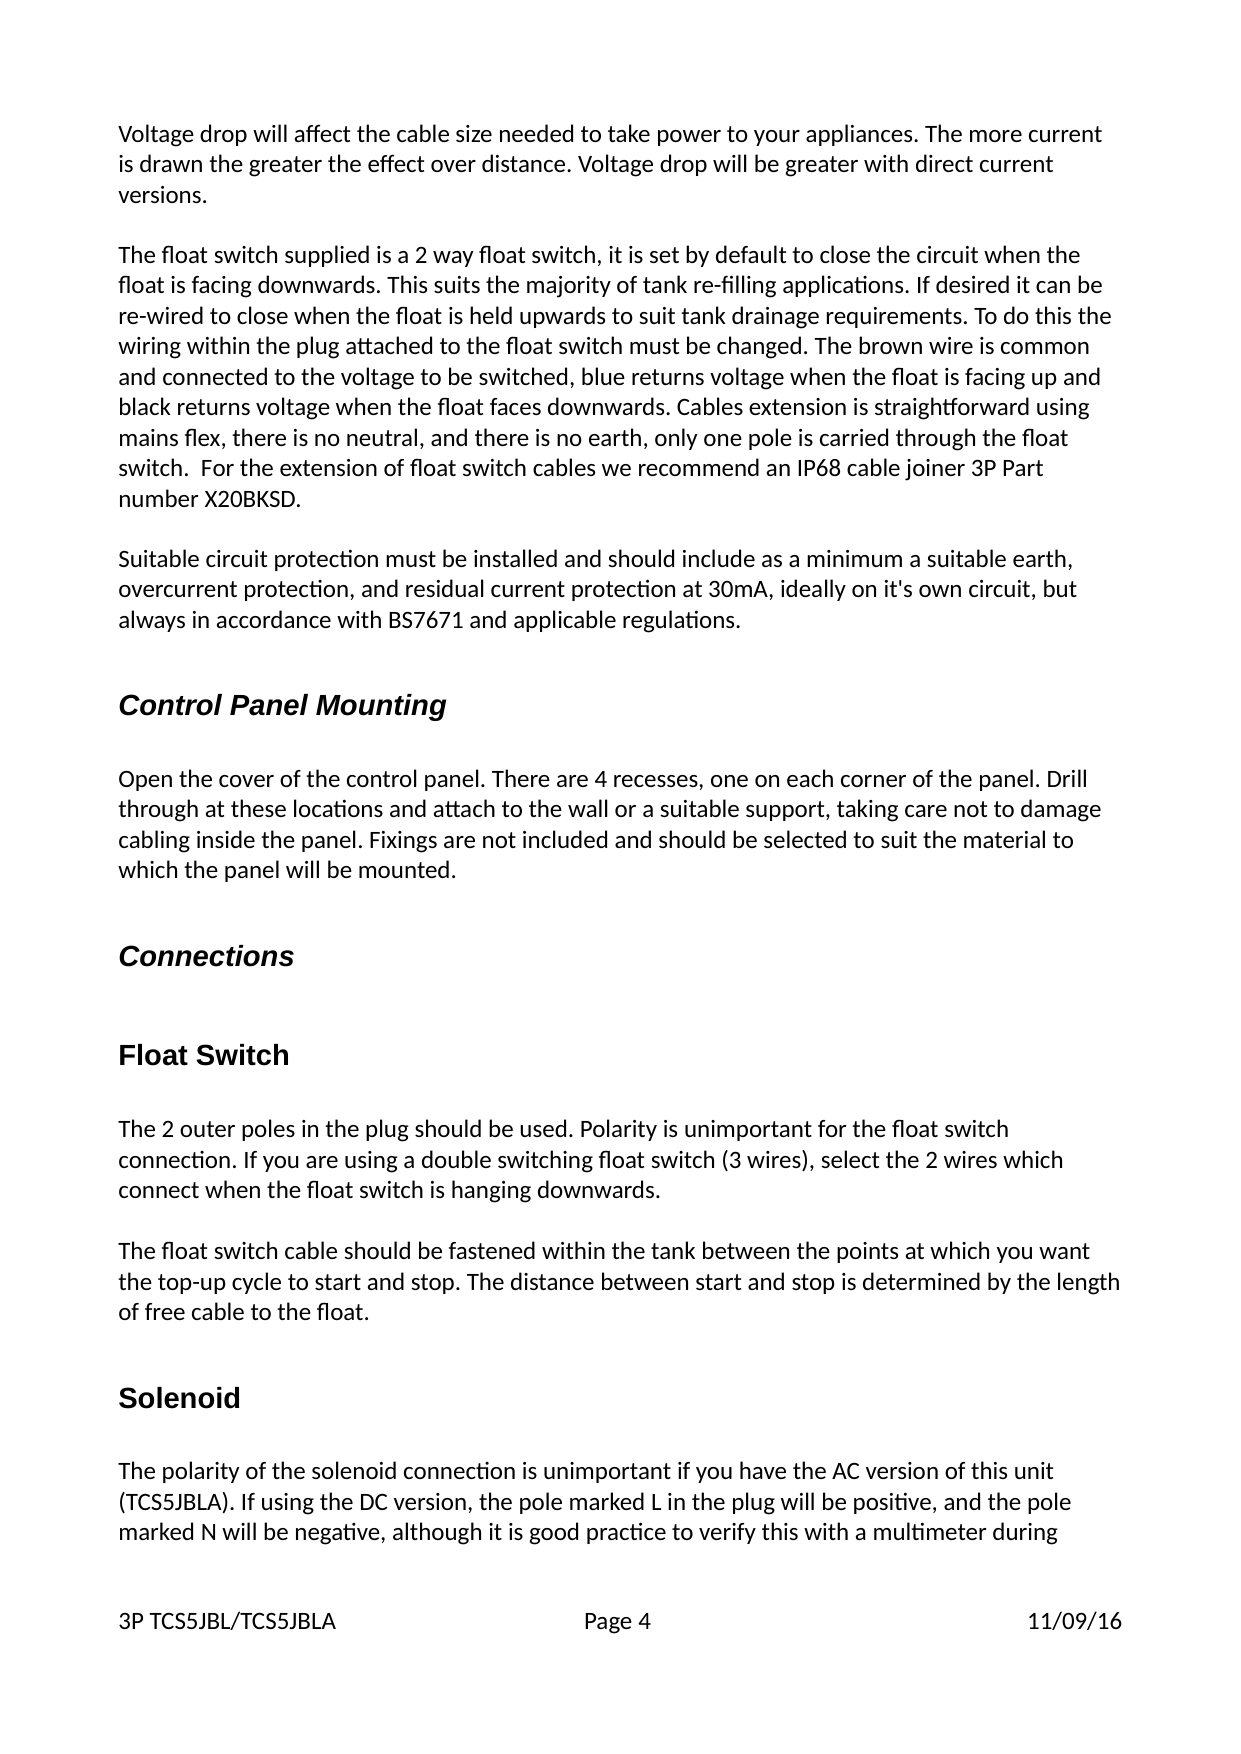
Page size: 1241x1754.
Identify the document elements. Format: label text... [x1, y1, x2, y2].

text Open the cover of the control panel. There are 4 recesses, one on each corner of the panel. Drill through at these locations and attach to the wall or a suitable support, taking care not to damage cabling inside the panel. Fixings are not included and should be selected to suit the material to which the panel will be mounted. [118, 763, 1122, 885]
subtitle Solenoid [118, 1381, 1122, 1414]
subtitle Connections [118, 939, 1122, 972]
text The float switch supplied is a 2 way float switch, it is set by default to close the circuit when the float is facing downwards. This suits the majority of tank re-filling applications. If desired it can be re-wired to close when the float is held upwards to suit tank drainage requirements. To do this the wiring within the plug attached to the float switch must be changed. The brown wire is common and connected to the voltage to be switched, blue returns voltage when the float is facing up and black returns voltage when the float faces downwards. Cables extension is straightforward using mains flex, there is no neutral, and there is no earth, only one pole is carried through the float switch. For the extension of float switch cables we recommend an IP68 cable joiner 3P Part number X20BKSD. [118, 239, 1122, 513]
text The polarity of the solenoid connection is unimportant if you have the AC version of this unit (TCS5JBLA). If using the DC version, the pole marked L in the plug will be positive, and the pole marked N will be negative, although it is good practice to verify this with a multimeter during [118, 1455, 1122, 1547]
text The 2 outer poles in the plug should be used. Polarity is unimportant for the float switch connection. If you are using a double switching float switch (3 wires), select the 2 wires which connect when the float switch is hanging downwards. [118, 1113, 1122, 1205]
text The float switch cable should be fastened within the tank between the points at which you want the top-up cycle to start and stop. The distance between start and stop is determined by the length of free cable to the float. [118, 1235, 1122, 1327]
subtitle Float Switch [118, 1038, 1122, 1072]
text Suitable circuit protection must be installed and should include as a minimum a suitable earth, overcurrent protection, and residual current protection at 30mA, ideally on it's own circuit, but always in accordance with BS7671 and applicable regulations. [118, 543, 1122, 634]
subtitle Control Panel Mounting [118, 688, 1122, 722]
text Voltage drop will affect the cable size needed to take power to your appliances. The more current is drawn the greater the effect over distance. Voltage drop will be greater with direct current versions. [118, 118, 1122, 210]
